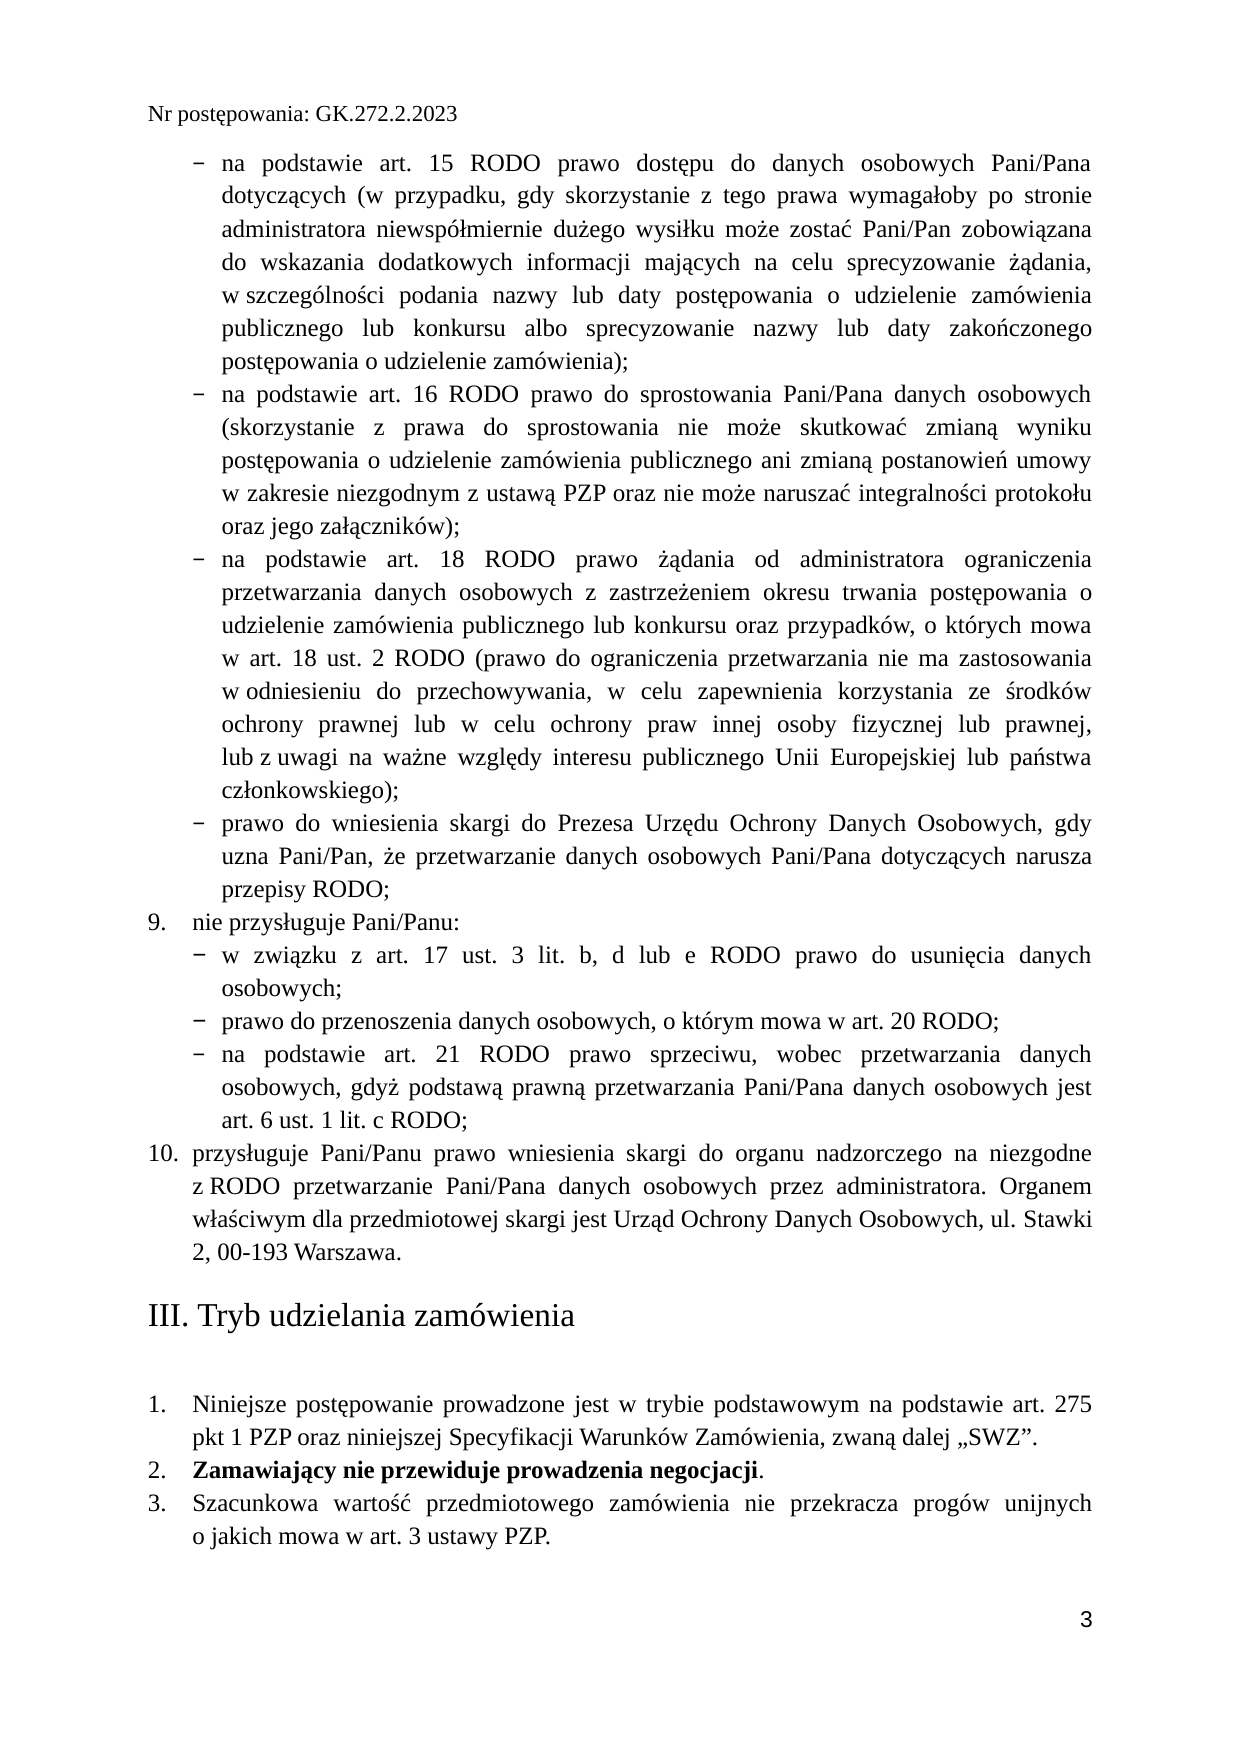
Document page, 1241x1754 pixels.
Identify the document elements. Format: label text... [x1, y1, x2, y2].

list przysługuje Pani/Panu prawo wniesienia skargi do organu nadzorczego na niezgodne z RODO przetwarzanie Pani/Pana danych osobowych przez administratora. Organem właściwym dla przedmiotowej skargi jest Urząd Ochrony Danych Osobowych, ul. Stawki 2, 00-193 Warszawa. [148, 1138, 1093, 1266]
list na podstawie art. 18 RODO prawo żądania od administratora ograniczenia przetwarzania danych osobowych z zastrzeżeniem okresu trwania postępowania o udzielenie zamówienia publicznego lub konkursu oraz przypadków, o których mowa w art. 18 ust. 2 RODO (prawo do ograniczenia przetwarzania nie ma zastosowania w odniesieniu do przechowywania, w celu zapewnienia korzystania ze środków ochrony prawnej lub w celu ochrony praw innej osoby fizycznej lub prawnej, lub z uwagi na ważne względy interesu publicznego Unii Europejskiej lub państwa członkowskiego); [192, 544, 1093, 804]
list na podstawie art. 16 RODO prawo do sprostowania Pani/Pana danych osobowych (skorzystanie z prawa do sprostowania nie może skutkować zmianą wyniku postępowania o udzielenie zamówienia publicznego ani zmianą postanowień umowy w zakresie niezgodnym z ustawą PZP oraz nie może naruszać integralności protokołu oraz jego załączników); [192, 379, 1093, 539]
list prawo do wniesienia skargi do Prezesa Urzędu Ochrony Danych Osobowych, gdy uzna Pani/Pan, że przetwarzanie danych osobowych Pani/Pana dotyczących narusza przepisy RODO; [192, 808, 1093, 903]
list na podstawie art. 15 RODO prawo dostępu do danych osobowych Pani/Pana dotyczących (w przypadku, gdy skorzystanie z tego prawa wymagałoby po stronie administratora niewspółmiernie dużego wysiłku może zostać Pani/Pan zobowiązana do wskazania dodatkowych informacji mających na celu sprecyzowanie żądania, w szczególności podania nazwy lub daty postępowania o udzielenie zamówienia publicznego lub konkursu albo sprecyzowanie nazwy lub daty zakończonego postępowania o udzielenie zamówienia); [192, 148, 1093, 374]
list prawo do przenoszenia danych osobowych, o którym mowa w art. 20 RODO; [192, 1006, 1093, 1035]
list na podstawie art. 21 RODO prawo sprzeciwu, wobec przetwarzania danych osobowych, gdyż podstawą prawną przetwarzania Pani/Pana danych osobowych jest art. 6 ust. 1 lit. c RODO; [192, 1039, 1093, 1134]
list w związku z art. 17 ust. 3 lit. b, d lub e RODO prawo do usunięcia danych osobowych; [192, 940, 1093, 1002]
list Niniejsze postępowanie prowadzone jest w trybie podstawowym na podstawie art. 275 pkt 1 PZP oraz niniejszej Specyfikacji Warunków Zamówienia, zwaną dalej „SWZ”. [148, 1389, 1093, 1451]
subtitle III. Tryb udzielania zamówienia [148, 1295, 1093, 1334]
list nie przysługuje Pani/Panu: [148, 907, 1093, 936]
list Zamawiający nie przewiduje prowadzenia negocjacji. [148, 1455, 1093, 1484]
list Szacunkowa wartość przedmiotowego zamówienia nie przekracza progów unijnych o jakich mowa w art. 3 ustawy PZP. [148, 1488, 1093, 1550]
